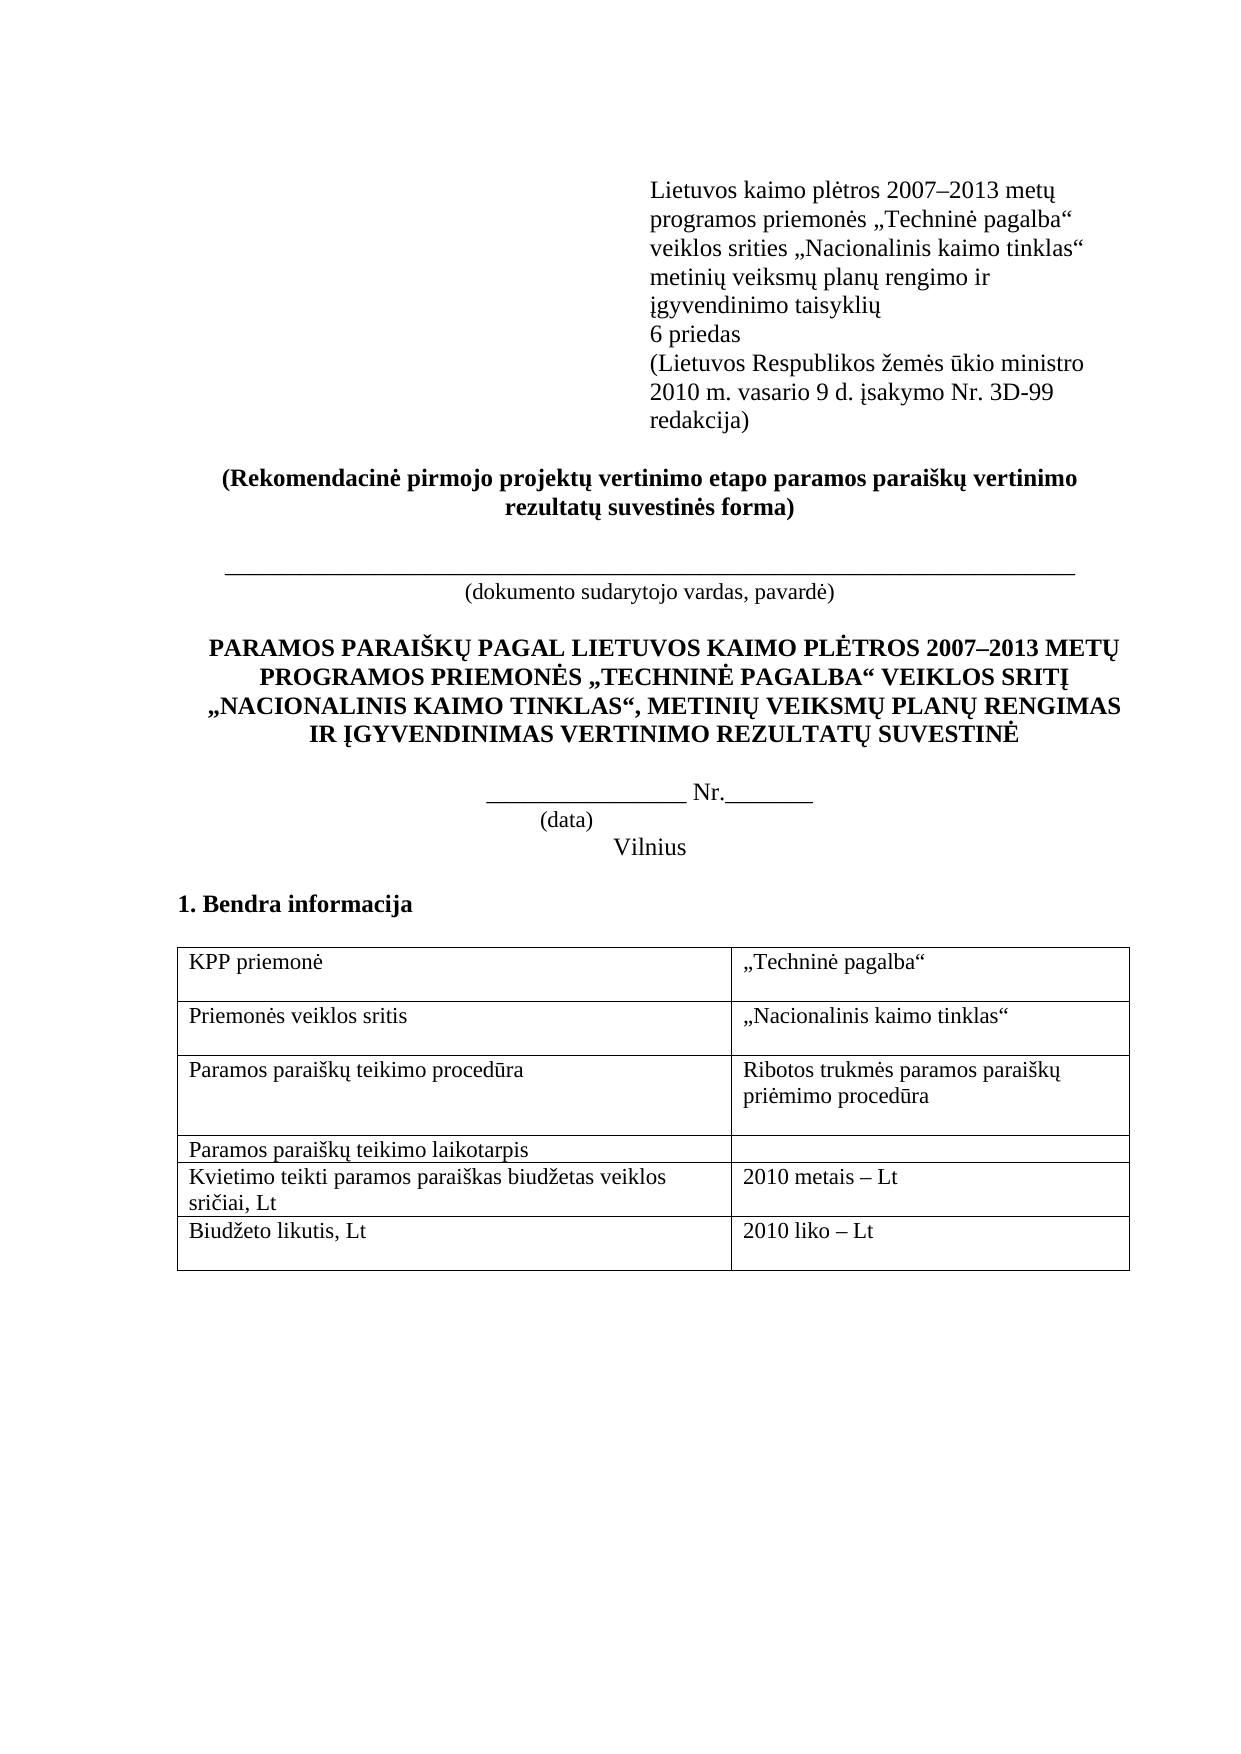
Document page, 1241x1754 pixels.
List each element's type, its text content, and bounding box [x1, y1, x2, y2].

table_cell Ribotos trukmės paramos paraiškų priėmimo procedūra [732, 1056, 1129, 1135]
table_cell Paramos paraiškų teikimo procedūra [178, 1056, 731, 1135]
text įgyvendinimo taisyklių [649, 291, 1122, 319]
table_cell 2010 liko – Lt [732, 1217, 1129, 1269]
text 2010 m. vasario 9 d. įsakymo Nr. 3D-99 redakcija) [649, 377, 1122, 434]
text (Rekomendacinė pirmojo projektų vertinimo etapo paramos paraiškų vertinimo rezultatų suvestinės forma) [177, 463, 1122, 521]
table_cell Kvietimo teikti paramos paraiškas biudžetas veiklos sričiai, Lt [178, 1163, 731, 1216]
table_header KPP priemonė [178, 948, 731, 1001]
text programos priemonės „Techninė pagalba“ [649, 204, 1122, 233]
table_cell [732, 1136, 1129, 1162]
table_cell Biudžeto likutis, Lt [178, 1217, 731, 1269]
text ________________ Nr._______ [177, 777, 1122, 806]
table_cell „Nacionalinis kaimo tinklas“ [732, 1002, 1129, 1054]
text 6 priedas [649, 319, 1122, 348]
text (dokumento sudarytojo vardas, pavardė) [177, 578, 1122, 604]
text PARAMOS PARAIŠKŲ PAGAL LIETUVOS KAIMO PLĖTROS 2007–2013 METŲ PROGRAMOS PRIEMONĖS „TECHNINĖ PAGALBA“ VEIKLOS SRITĮ „NACIONALINIS KAIMO TINKLAS“, METINIŲ VEIKSMŲ PLANŲ RENGIMAS IR ĮGYVENDINIMAS VERTINIMO REZULTATŲ SUVESTINĖ [207, 633, 1122, 748]
text metinių veiksmų planų rengimo ir [649, 262, 1122, 291]
table_cell Paramos paraiškų teikimo laikotarpis [178, 1136, 731, 1162]
text Vilnius [177, 832, 1122, 861]
text (data) [540, 806, 1122, 832]
text 1. Bendra informacija [177, 889, 1122, 918]
table_cell Priemonės veiklos sritis [178, 1002, 731, 1054]
text ____________________________________________________________________ [177, 549, 1122, 578]
text Lietuvos kaimo plėtros 2007–2013 metų [650, 176, 1122, 204]
table_cell 2010 metais – Lt [732, 1163, 1129, 1216]
table_header „Techninė pagalba“ [732, 948, 1129, 1001]
text veiklos srities „Nacionalinis kaimo tinklas“ [649, 233, 1122, 262]
text (Lietuvos Respublikos žemės ūkio ministro [649, 348, 1122, 377]
